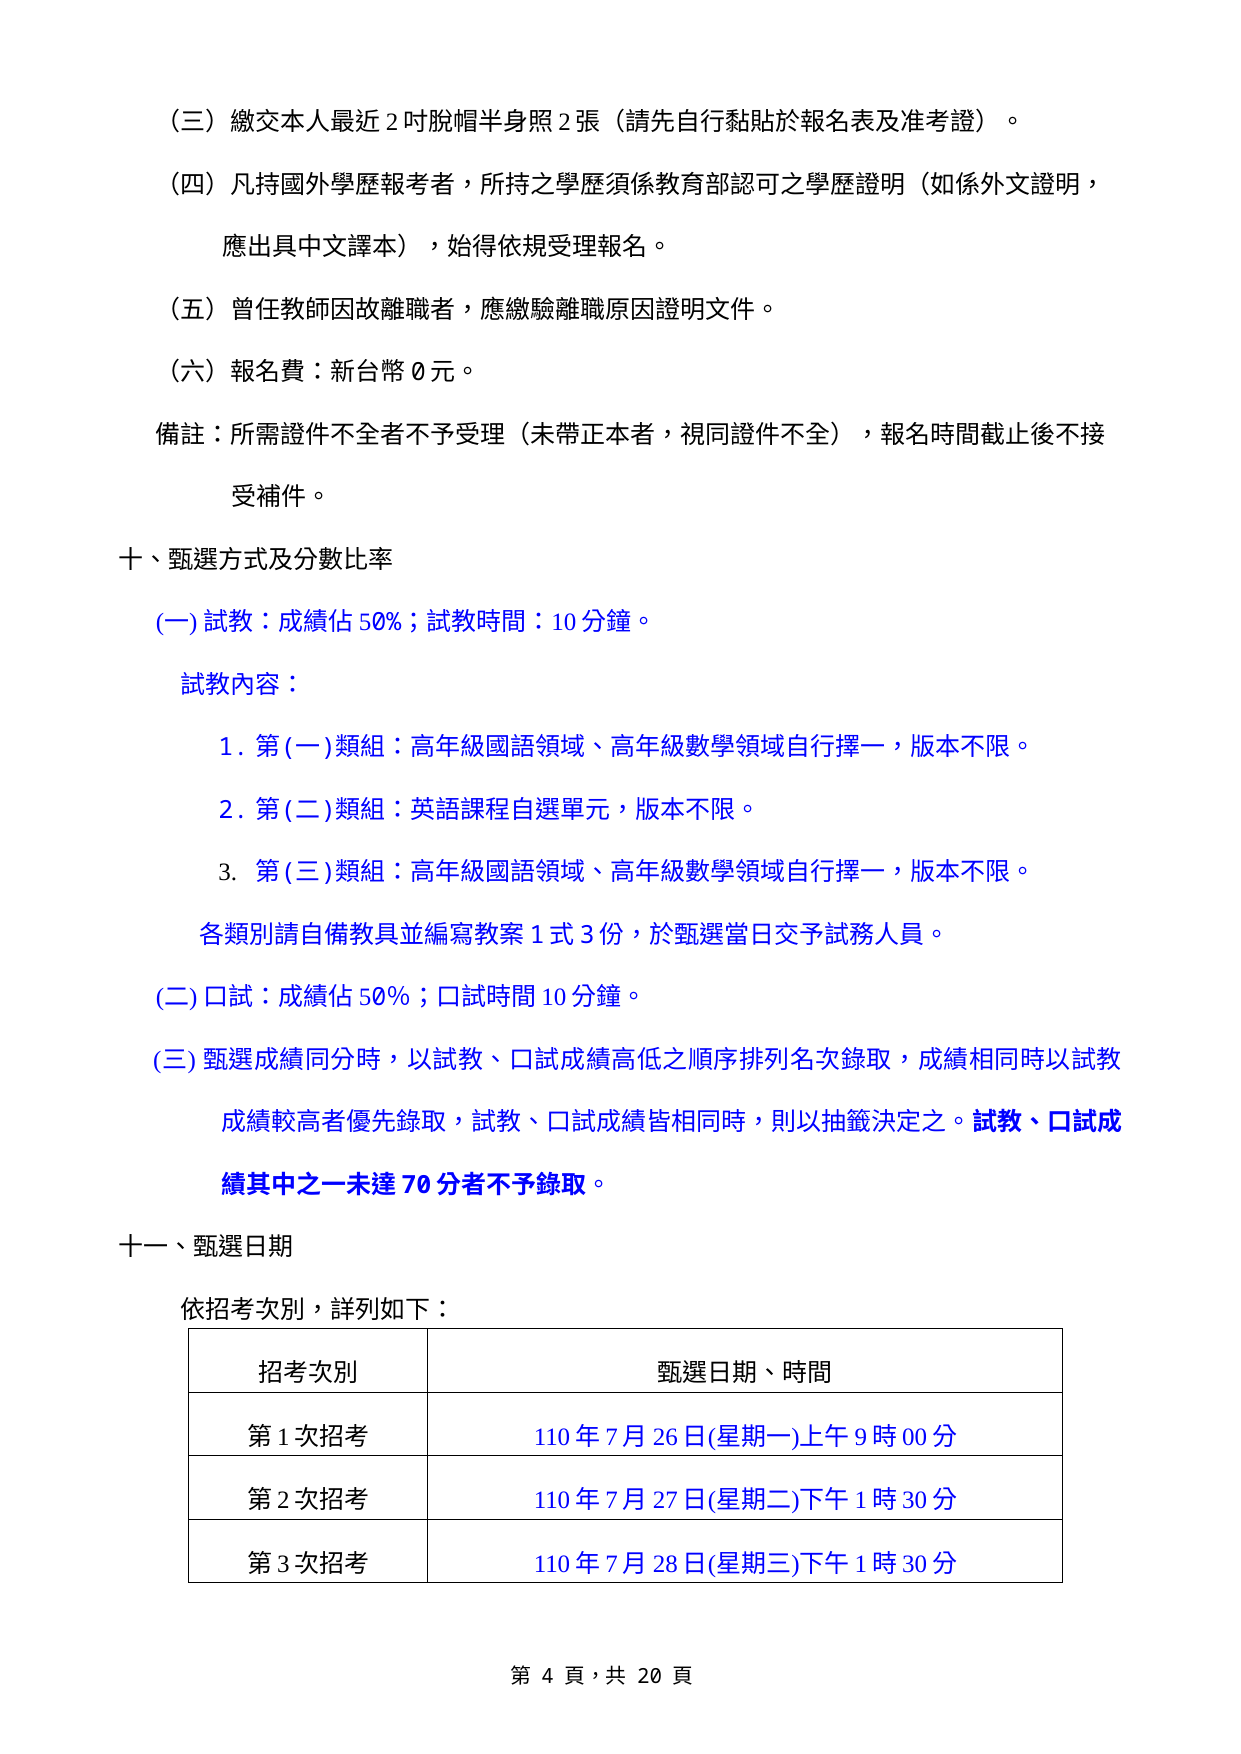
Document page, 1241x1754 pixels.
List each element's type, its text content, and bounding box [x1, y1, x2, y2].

text (二) 口試：成績佔50％；口試時間10分鐘。 [143, 953, 1122, 1016]
text 依招考次別，詳列如下： [168, 1266, 1122, 1328]
table_cell 第3次招考 [189, 1520, 427, 1582]
list 第(二)類組：英語課程自選單元，版本不限。 [218, 766, 1122, 828]
text （三）繳交本人最近2吋脫帽半身照2張（請先自行黏貼於報名表及准考證）。 [156, 78, 1122, 141]
text 十一、甄選日期 [118, 1203, 1122, 1266]
table_cell 第1次招考 [189, 1393, 427, 1455]
text 各類別請自備教具並編寫教案1式3份，於甄選當日交予試務人員。 [143, 891, 1122, 953]
table_cell 110年7月27日(星期二)下午1時30分 [428, 1456, 1062, 1519]
text （四）凡持國外學歷報考者，所持之學歷須係教育部認可之學歷證明（如係外文證明，應出具中文譯本），始得依規受理報名。 [156, 141, 1122, 266]
text （六）報名費：新台幣0元。 [156, 328, 1122, 391]
text （五）曾任教師因故離職者，應繳驗離職原因證明文件。 [156, 266, 1122, 328]
table_cell 110年7月26日(星期一)上午9時00分 [428, 1393, 1062, 1455]
text 試教內容： [143, 641, 1122, 703]
text 備註：所需證件不全者不予受理（未帶正本者，視同證件不全），報名時間截止後不接受補件。 [155, 391, 1122, 516]
table_cell 110年7月28日(星期三)下午1時30分 [428, 1520, 1062, 1582]
table_header 招考次別 [189, 1329, 427, 1392]
table_header 甄選日期、時間 [428, 1329, 1062, 1392]
text (一) 試教：成績佔50%；試教時間：10分鐘。 [143, 578, 1122, 641]
list 第(一)類組：高年級國語領域、高年級數學領域自行擇一，版本不限。 [218, 703, 1122, 766]
table_cell 第2次招考 [189, 1456, 427, 1519]
text (三) 甄選成績同分時，以試教、口試成績高低之順序排列名次錄取，成績相同時以試教成績較高者優先錄取，試教、口試成績皆相同時，則以抽籤決定之。試教、口試成績其中之一未達70分者不予錄取。 [133, 1016, 1122, 1203]
list 第(三)類組：高年級國語領域、高年級數學領域自行擇一，版本不限。 [218, 828, 1122, 891]
text 十、甄選方式及分數比率 [118, 516, 1122, 578]
